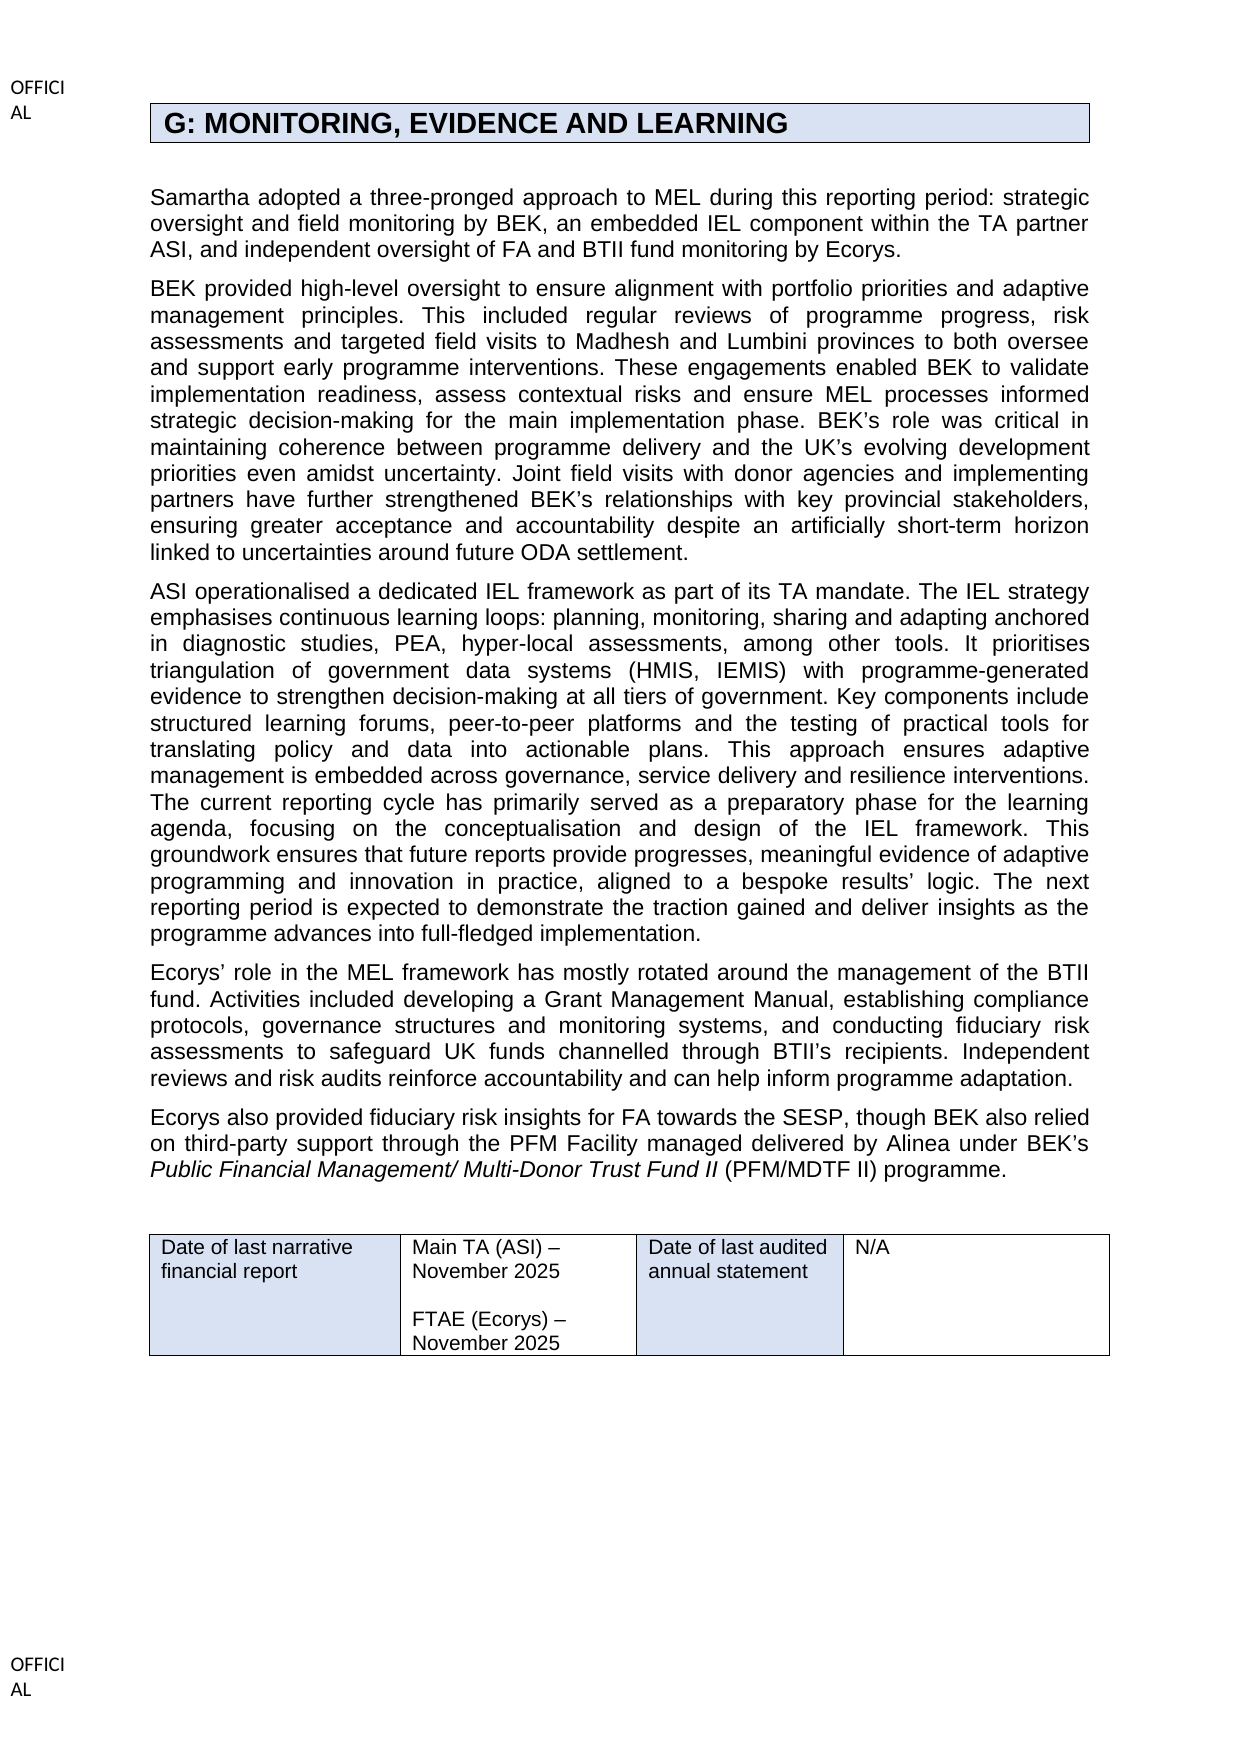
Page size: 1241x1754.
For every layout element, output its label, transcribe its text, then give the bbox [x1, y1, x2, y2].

text Ecorys’ role in the MEL framework has mostly rotated around the management of the BTII fund. Activities included developing a Grant Management Manual, establishing compliance protocols, governance structures and monitoring systems, and conducting fiduciary risk assessments to safeguard UK funds channelled through BTII’s recipients. Independent reviews and risk audits reinforce accountability and can help inform programme adaptation. [150, 959, 1090, 1091]
subtitle G: MONITORING, EVIDENCE AND LEARNING [151, 104, 1089, 142]
text BEK provided high-level oversight to ensure alignment with portfolio priorities and adaptive management principles. This included regular reviews of programme progress, risk assessments and targeted field visits to Madhesh and Lumbini provinces to both oversee and support early programme interventions. These engagements enabled BEK to validate implementation readiness, assess contextual risks and ensure MEL processes informed strategic decision-making for the main implementation phase. BEK’s role was critical in maintaining coherence between programme delivery and the UK’s evolving development priorities even amidst uncertainty. Joint field visits with donor agencies and implementing partners have further strengthened BEK’s relationships with key provincial stakeholders, ensuring greater acceptance and accountability despite an artificially short-term horizon linked to uncertainties around future ODA settlement. [150, 275, 1090, 565]
table_header Date of last narrative financial report [150, 1235, 400, 1355]
table_header Main TA (ASI) – November 2025 FTAE (Ecorys) – November 2025 [401, 1235, 636, 1355]
text Ecorys also provided fiduciary risk insights for FA towards the SESP, though BEK also relied on third-party support through the PFM Facility managed delivered by Alinea under BEK’s Public Financial Management/ Multi-Donor Trust Fund II (PFM/MDTF II) programme. [150, 1103, 1090, 1182]
table_header Date of last audited annual statement [637, 1235, 843, 1355]
text Samartha adopted a three-pronged approach to MEL during this reporting period: strategic oversight and field monitoring by BEK, an embedded IEL component within the TA partner ASI, and independent oversight of FA and BTII fund monitoring by Ecorys. [150, 184, 1090, 263]
text ASI operationalised a dedicated IEL framework as part of its TA mandate. The IEL strategy emphasises continuous learning loops: planning, monitoring, sharing and adapting anchored in diagnostic studies, PEA, hyper-local assessments, among other tools. It prioritises triangulation of government data systems (HMIS, IEMIS) with programme-generated evidence to strengthen decision-making at all tiers of government. Key components include structured learning forums, peer-to-peer platforms and the testing of practical tools for translating policy and data into actionable plans. This approach ensures adaptive management is embedded across governance, service delivery and resilience interventions. The current reporting cycle has primarily served as a preparatory phase for the learning agenda, focusing on the conceptualisation and design of the IEL framework. This groundwork ensures that future reports provide progresses, meaningful evidence of adaptive programming and innovation in practice, aligned to a bespoke results’ logic. The next reporting period is expected to demonstrate the traction gained and deliver insights as the programme advances into full-fledged implementation. [150, 578, 1090, 947]
table_header N/A [844, 1235, 1109, 1355]
